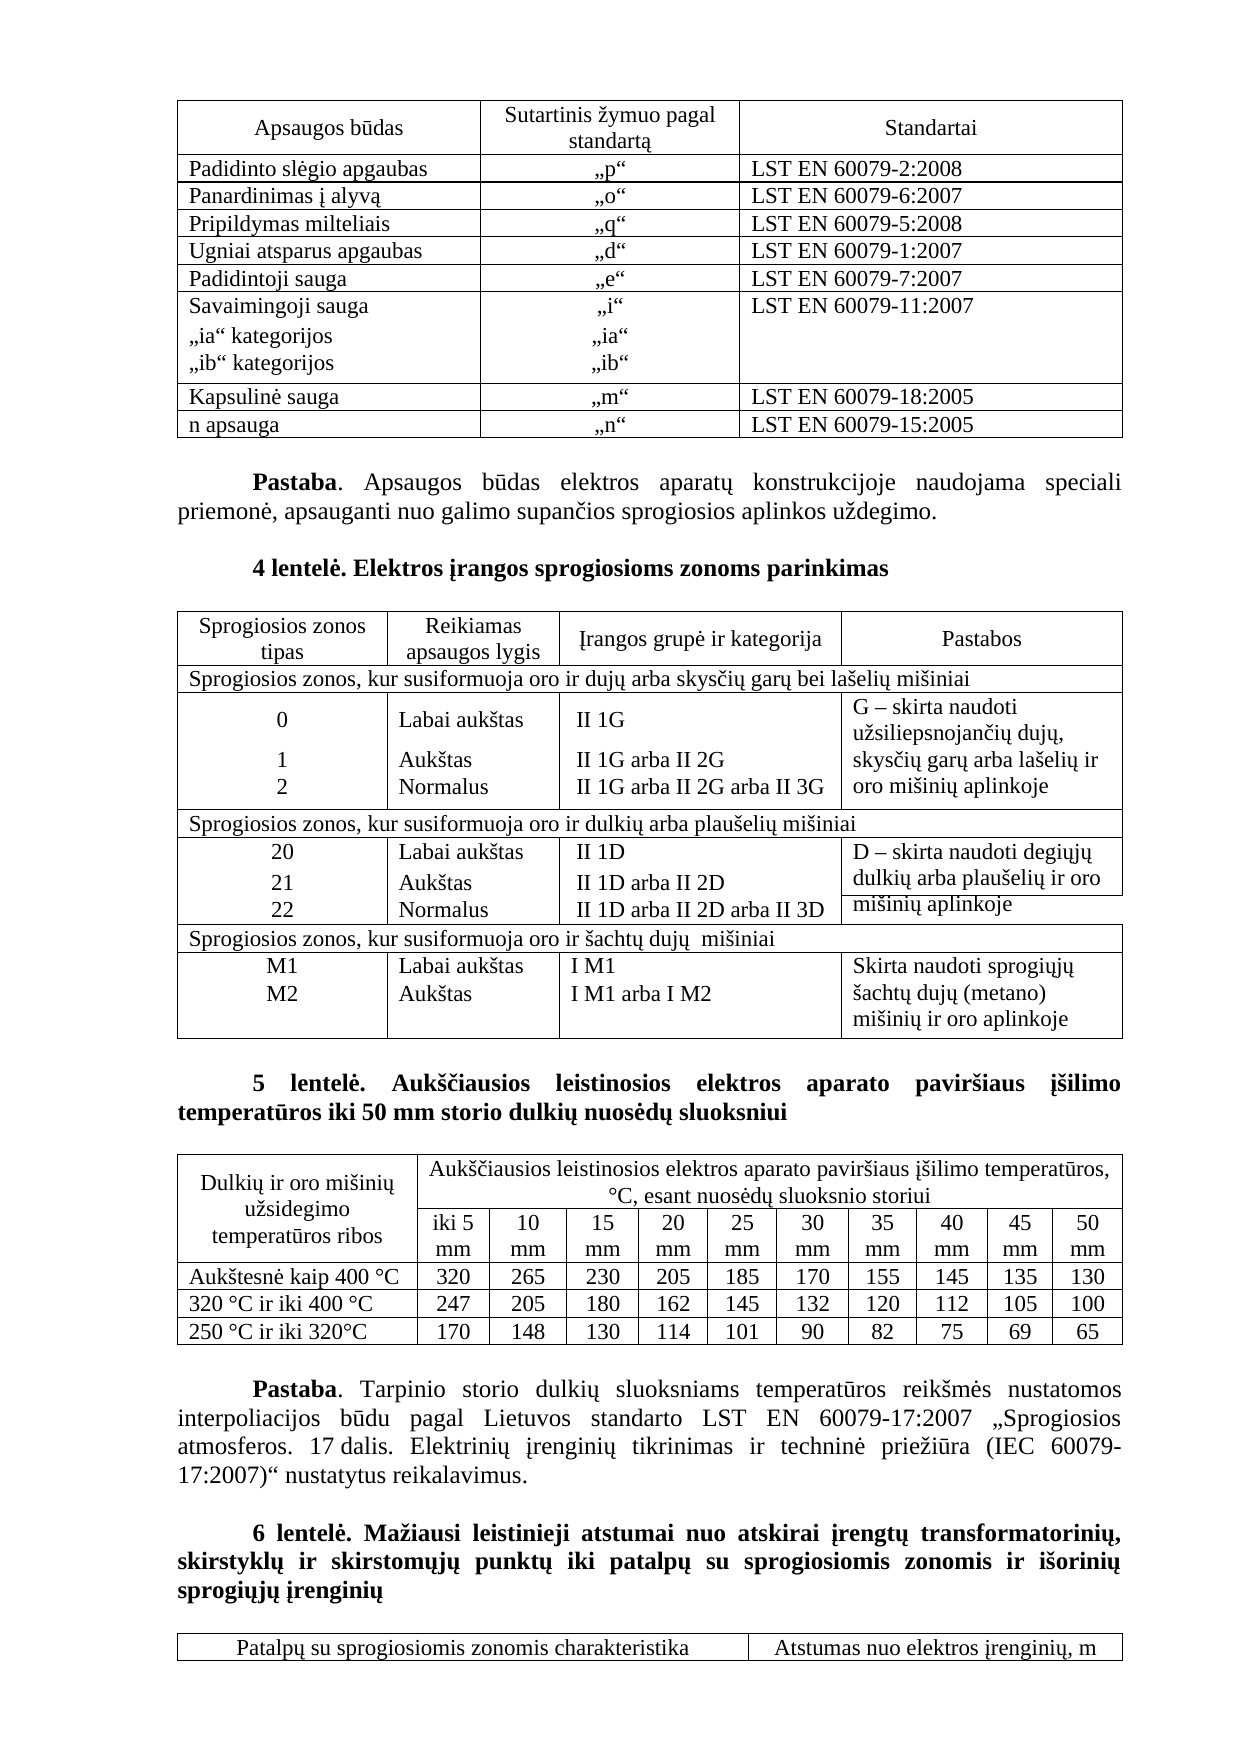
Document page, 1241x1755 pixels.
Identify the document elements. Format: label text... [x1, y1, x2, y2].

table_header Dulkių ir oro mišinių užsidegimo temperatūros ribos [178, 1155, 417, 1262]
table_cell „i“ [481, 292, 739, 321]
table_cell „q“ [481, 210, 739, 236]
table_cell 101 [708, 1318, 776, 1344]
table_cell 114 [639, 1318, 707, 1344]
table_cell iki 5 mm [418, 1209, 489, 1262]
table_header Pastabos [842, 612, 1122, 664]
table_cell 90 [777, 1318, 848, 1344]
text 5 lentelė. Aukščiausios leistinosios elektros aparato paviršiaus įšilimo temperatūros iki 50 mm storio dulkių nuosėdų sluoksniui [177, 1068, 1122, 1126]
table_cell LST EN 60079-11:2007 [740, 292, 1122, 382]
table_cell Pripildymas milteliais [178, 210, 480, 236]
table_cell 170 [418, 1318, 489, 1344]
table_cell 82 [849, 1318, 916, 1344]
table_cell LST EN 60079-15:2005 [740, 411, 1122, 437]
table_cell 130 [567, 1318, 638, 1344]
table_cell Aukštas [388, 745, 559, 772]
text 4 lentelė. Elektros įrangos sprogiosioms zonoms parinkimas [177, 553, 1122, 582]
table_cell Padidinto slėgio apgaubas [178, 155, 480, 181]
table_cell Skirta naudoti sprogiųjų šachtų dujų (metano) mišinių ir oro aplinkoje [842, 953, 1122, 1038]
table_header Aukščiausios leistinosios elektros aparato paviršiaus įšilimo temperatūros, °C, esant nuosėdų sluoksnio storiui [418, 1155, 1122, 1208]
table_cell 265 [490, 1263, 566, 1289]
table_cell 2 [178, 773, 387, 809]
table_cell Kapsulinė sauga [178, 384, 480, 410]
table_cell 30 mm [777, 1209, 848, 1262]
table_header Reikiamas apsaugos lygis [388, 612, 559, 664]
table_cell 130 [1053, 1263, 1122, 1289]
table_cell II 1G arba II 2G [560, 745, 841, 772]
table_cell 20 [178, 838, 387, 868]
table_cell 250 °C ir iki 320°C [178, 1318, 417, 1344]
table_cell II 1D arba II 2D [560, 868, 841, 895]
table_cell 15 mm [567, 1209, 638, 1262]
table_cell Savaimingoji sauga [178, 292, 480, 321]
text Pastaba. Tarpinio storio dulkių sluoksniams temperatūros reikšmės nustatomos interpoliacijos būdu pagal Lietuvos standarto LST EN 60079-17:2007 „Sprogiosios atmosferos. 17 dalis. Elektrinių įrenginių tikrinimas ir techninė priežiūra (IEC 60079-17:2007)“ nustatytus reikalavimus. [177, 1374, 1122, 1489]
table_cell 21 [178, 868, 387, 895]
table_cell 230 [567, 1263, 638, 1289]
table_header Patalpų su sprogiosiomis zonomis charakteristika [178, 1634, 748, 1660]
table_cell „m“ [481, 384, 739, 410]
table_cell LST EN 60079-2:2008 [740, 155, 1122, 181]
table_cell 170 [777, 1263, 848, 1289]
table_cell 112 [917, 1290, 987, 1317]
table_cell 22 [178, 895, 387, 924]
table_cell „p“ [481, 155, 739, 181]
table_cell 132 [777, 1290, 848, 1317]
table_cell M1 [178, 953, 387, 979]
table_header Standartai [740, 101, 1122, 154]
table_header Atstumas nuo elektros įrenginių, m [749, 1634, 1122, 1660]
table_cell Aukštas [388, 868, 559, 895]
table_cell n apsauga [178, 411, 480, 437]
table_cell LST EN 60079-7:2007 [740, 265, 1122, 291]
table_cell 135 [988, 1263, 1052, 1289]
text 6 lentelė. Mažiausi leistinieji atstumai nuo atskirai įrengtų transformatorinių, skirstyklų ir skirstomųjų punktų iki patalpų su sprogiosiomis zonomis ir išorinių sprogiųjų įrenginių [177, 1518, 1122, 1604]
table_cell 50 mm [1053, 1209, 1122, 1262]
table_cell I M1 arba I M2 [560, 979, 841, 1038]
table_cell I M1 [560, 953, 841, 979]
table_cell „d“ [481, 237, 739, 263]
table_cell Sprogiosios zonos, kur susiformuoja oro ir dulkių arba plaušelių mišiniai [178, 810, 1122, 837]
table_cell 20 mm [639, 1209, 707, 1262]
table_cell Ugniai atsparus apgaubas [178, 237, 480, 263]
table_cell 185 [708, 1263, 776, 1289]
table_cell Normalus [388, 895, 559, 924]
table_cell 40 mm [917, 1209, 987, 1262]
table_cell 120 [849, 1290, 916, 1317]
table_cell II 1G arba II 2G arba II 3G [560, 773, 841, 809]
table_cell Sprogiosios zonos, kur susiformuoja oro ir dujų arba skysčių garų bei lašelių mišiniai [178, 666, 1122, 692]
table_cell 25 mm [708, 1209, 776, 1262]
table_cell LST EN 60079-1:2007 [740, 237, 1122, 263]
table_cell 65 [1053, 1318, 1122, 1344]
table_cell 320 [418, 1263, 489, 1289]
table_cell „ib“ kategorijos [178, 348, 480, 382]
table_cell G – skirta naudoti užsiliepsnojančių dujų, skysčių garų arba lašelių ir oro mišinių aplinkoje [842, 693, 1122, 809]
table_cell Panardinimas į alyvą [178, 183, 480, 209]
table_cell LST EN 60079-6:2007 [740, 183, 1122, 209]
table_cell Sprogiosios zonos, kur susiformuoja oro ir šachtų dujų mišiniai [178, 925, 1122, 952]
table_cell „o“ [481, 183, 739, 209]
table_cell Padidintoji sauga [178, 265, 480, 291]
table_cell II 1D [560, 838, 841, 868]
table_cell II 1G [560, 693, 841, 745]
table_cell Aukštas [388, 979, 559, 1038]
table_cell „ia“ [481, 321, 739, 348]
table_cell Labai aukštas [388, 693, 559, 745]
table_cell LST EN 60079-18:2005 [740, 384, 1122, 410]
table_cell II 1D arba II 2D arba II 3D [560, 895, 841, 924]
table_header Įrangos grupė ir kategorija [560, 612, 841, 664]
table_cell 145 [917, 1263, 987, 1289]
table_cell 247 [418, 1290, 489, 1317]
table_cell „n“ [481, 411, 739, 437]
table_cell 45 mm [988, 1209, 1052, 1262]
table_cell 1 [178, 745, 387, 772]
table_cell LST EN 60079-5:2008 [740, 210, 1122, 236]
table_cell M2 [178, 979, 387, 1038]
table_cell Normalus [388, 773, 559, 809]
table_cell 205 [490, 1290, 566, 1317]
table_cell 162 [639, 1290, 707, 1317]
table_cell 75 [917, 1318, 987, 1344]
table_cell 155 [849, 1263, 916, 1289]
table_cell „ib“ [481, 348, 739, 382]
table_cell 148 [490, 1318, 566, 1344]
table_cell 180 [567, 1290, 638, 1317]
table_cell Labai aukštas [388, 838, 559, 868]
table_cell 35 mm [849, 1209, 916, 1262]
table_cell Labai aukštas [388, 953, 559, 979]
table_cell 100 [1053, 1290, 1122, 1317]
table_cell 0 [178, 693, 387, 745]
table_cell 105 [988, 1290, 1052, 1317]
table_cell „e“ [481, 265, 739, 291]
table_cell D – skirta naudoti degiųjų dulkių arba plaušelių ir oro mišinių aplinkoje [842, 838, 1122, 895]
table_header Apsaugos būdas [178, 101, 480, 154]
table_header Sprogiosios zonos tipas [178, 612, 387, 664]
table_cell 69 [988, 1318, 1052, 1344]
text Pastaba. Apsaugos būdas elektros aparatų konstrukcijoje naudojama speciali priemonė, apsauganti nuo galimo supančios sprogiosios aplinkos uždegimo. [177, 467, 1122, 524]
table_cell „ia“ kategorijos [178, 321, 480, 348]
table_cell 205 [639, 1263, 707, 1289]
table_header Sutartinis žymuo pagal standartą [481, 101, 739, 154]
table_cell Aukštesnė kaip 400 °C [178, 1263, 417, 1289]
table_cell 320 °C ir iki 400 °C [178, 1290, 417, 1317]
table_cell 10 mm [490, 1209, 566, 1262]
table_cell 145 [708, 1290, 776, 1317]
